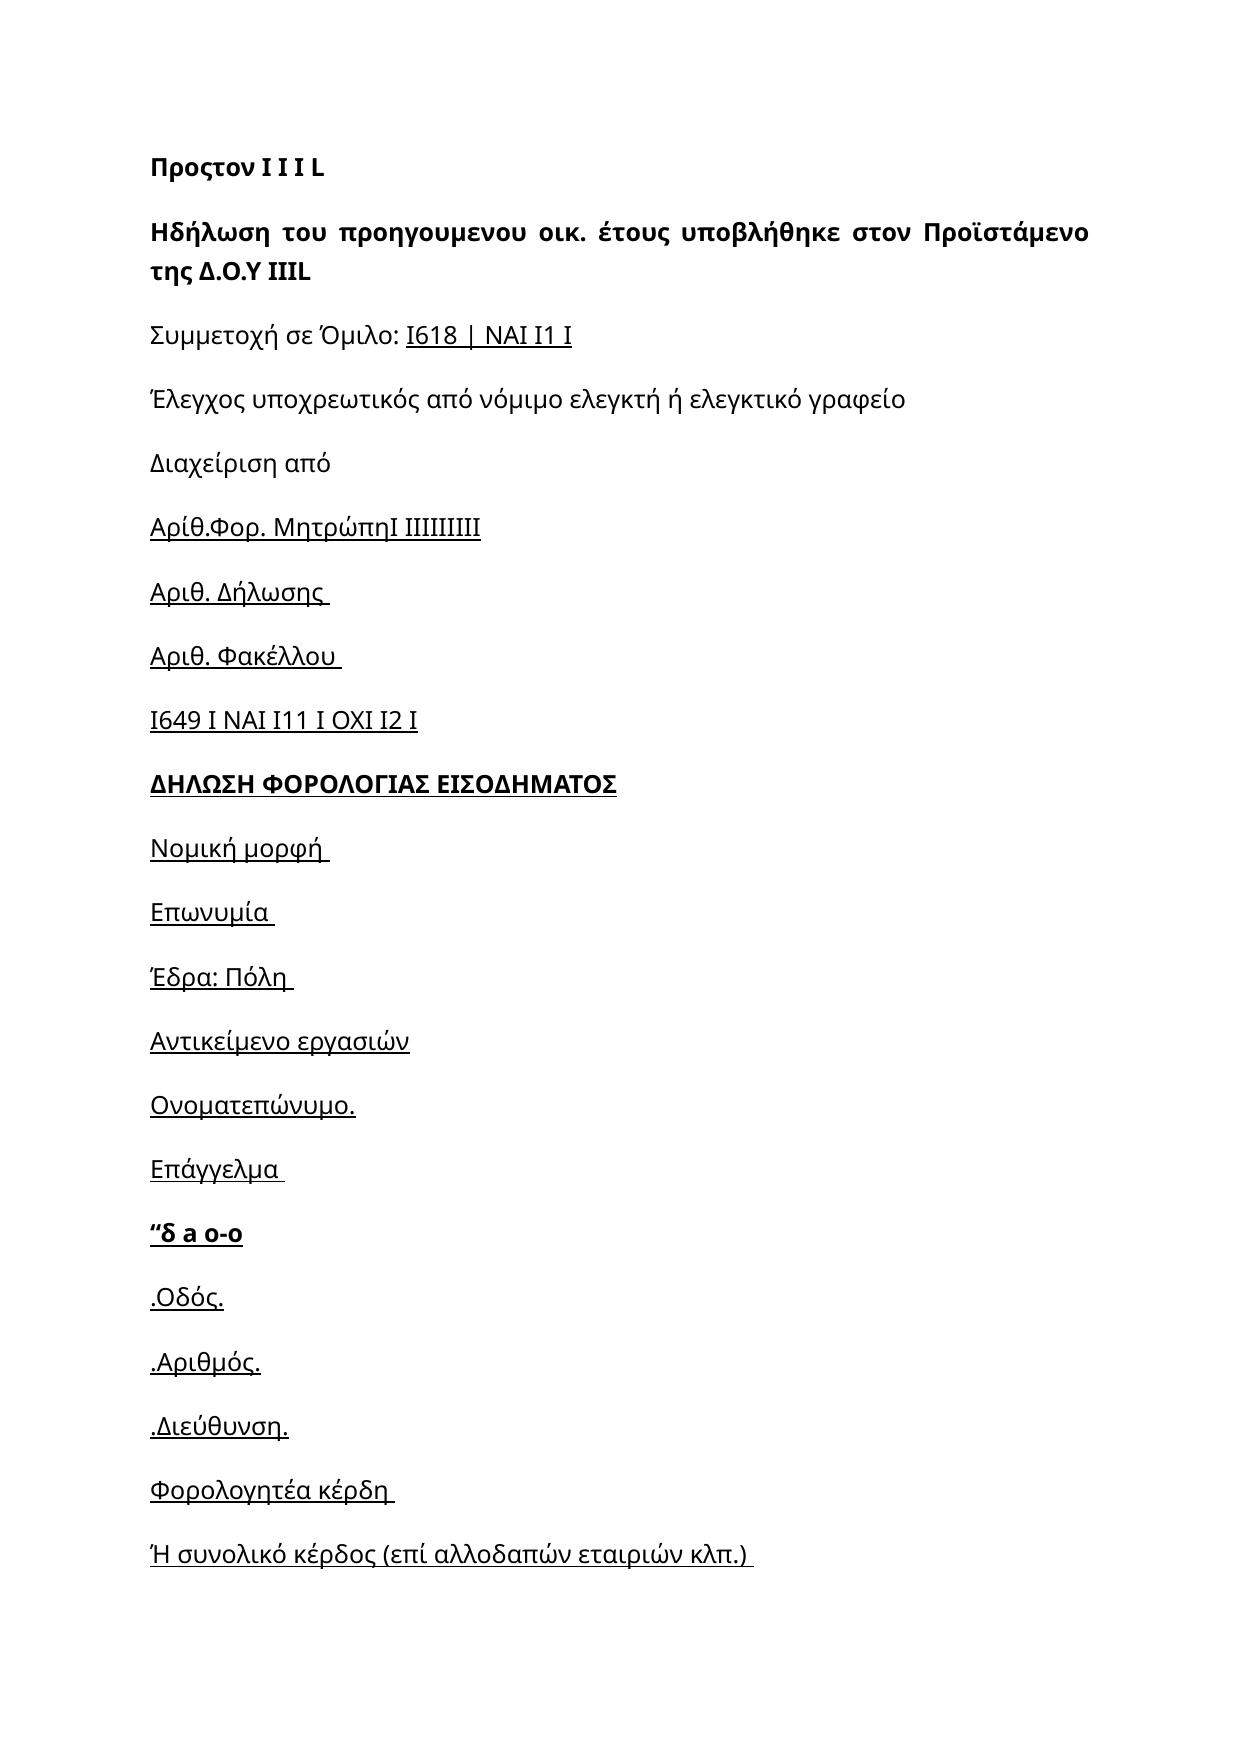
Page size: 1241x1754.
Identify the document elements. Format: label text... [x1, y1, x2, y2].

text Αριθ. Φακέλλου [150, 638, 1090, 672]
text Αριθ. Δήλωσης [150, 574, 1090, 608]
text Ι649 I ΝΑΙ I11 I ΟΧΙ I2 I [150, 702, 1090, 737]
text Νομική μορφή [150, 831, 1090, 865]
text ΔΗΛΩΣΗ ΦΟΡΟΛΟΓΙΑΣ ΕΙΣΟΔΗΜΑΤΟΣ [150, 767, 1090, 801]
text Ονοματεπώνυμο. [150, 1087, 1090, 1122]
text Διαχείριση από [150, 446, 1090, 480]
text Αρίθ.Φορ. ΜητρώπηΙ IIIIIIIII [150, 510, 1090, 544]
text Ηδήλωση του προηγουμενου οικ. έτους υποβλήθηκε στον Προϊστάμενο της Δ.Ο.Υ IIIL [150, 214, 1090, 287]
text Επωνυμία [150, 895, 1090, 929]
text Ή συνολικό κέρδος (επί αλλοδαπών εταιριών κλπ.) [150, 1537, 1090, 1571]
text .Αριθμός. [150, 1344, 1090, 1378]
text .Οδός. [150, 1280, 1090, 1314]
text Προςτον Ι Ι Ι L [150, 150, 1090, 184]
text Αντικείμενο εργασιών [150, 1023, 1090, 1057]
text Φορολογητέα κέρδη [150, 1472, 1090, 1507]
text Έλεγχος υποχρεωτικός από νόμιμο ελεγκτή ή ελεγκτικό γραφείο [150, 382, 1090, 416]
text Συμμετοχή σε Όμιλο: I618 | ΝΑΙ I1 I [150, 317, 1090, 352]
text Επάγγελμα [150, 1152, 1090, 1186]
text “δ a ο-ο [150, 1216, 1090, 1250]
text .Διεύθυνση. [150, 1408, 1090, 1442]
text Έδρα: Πόλη [150, 959, 1090, 993]
